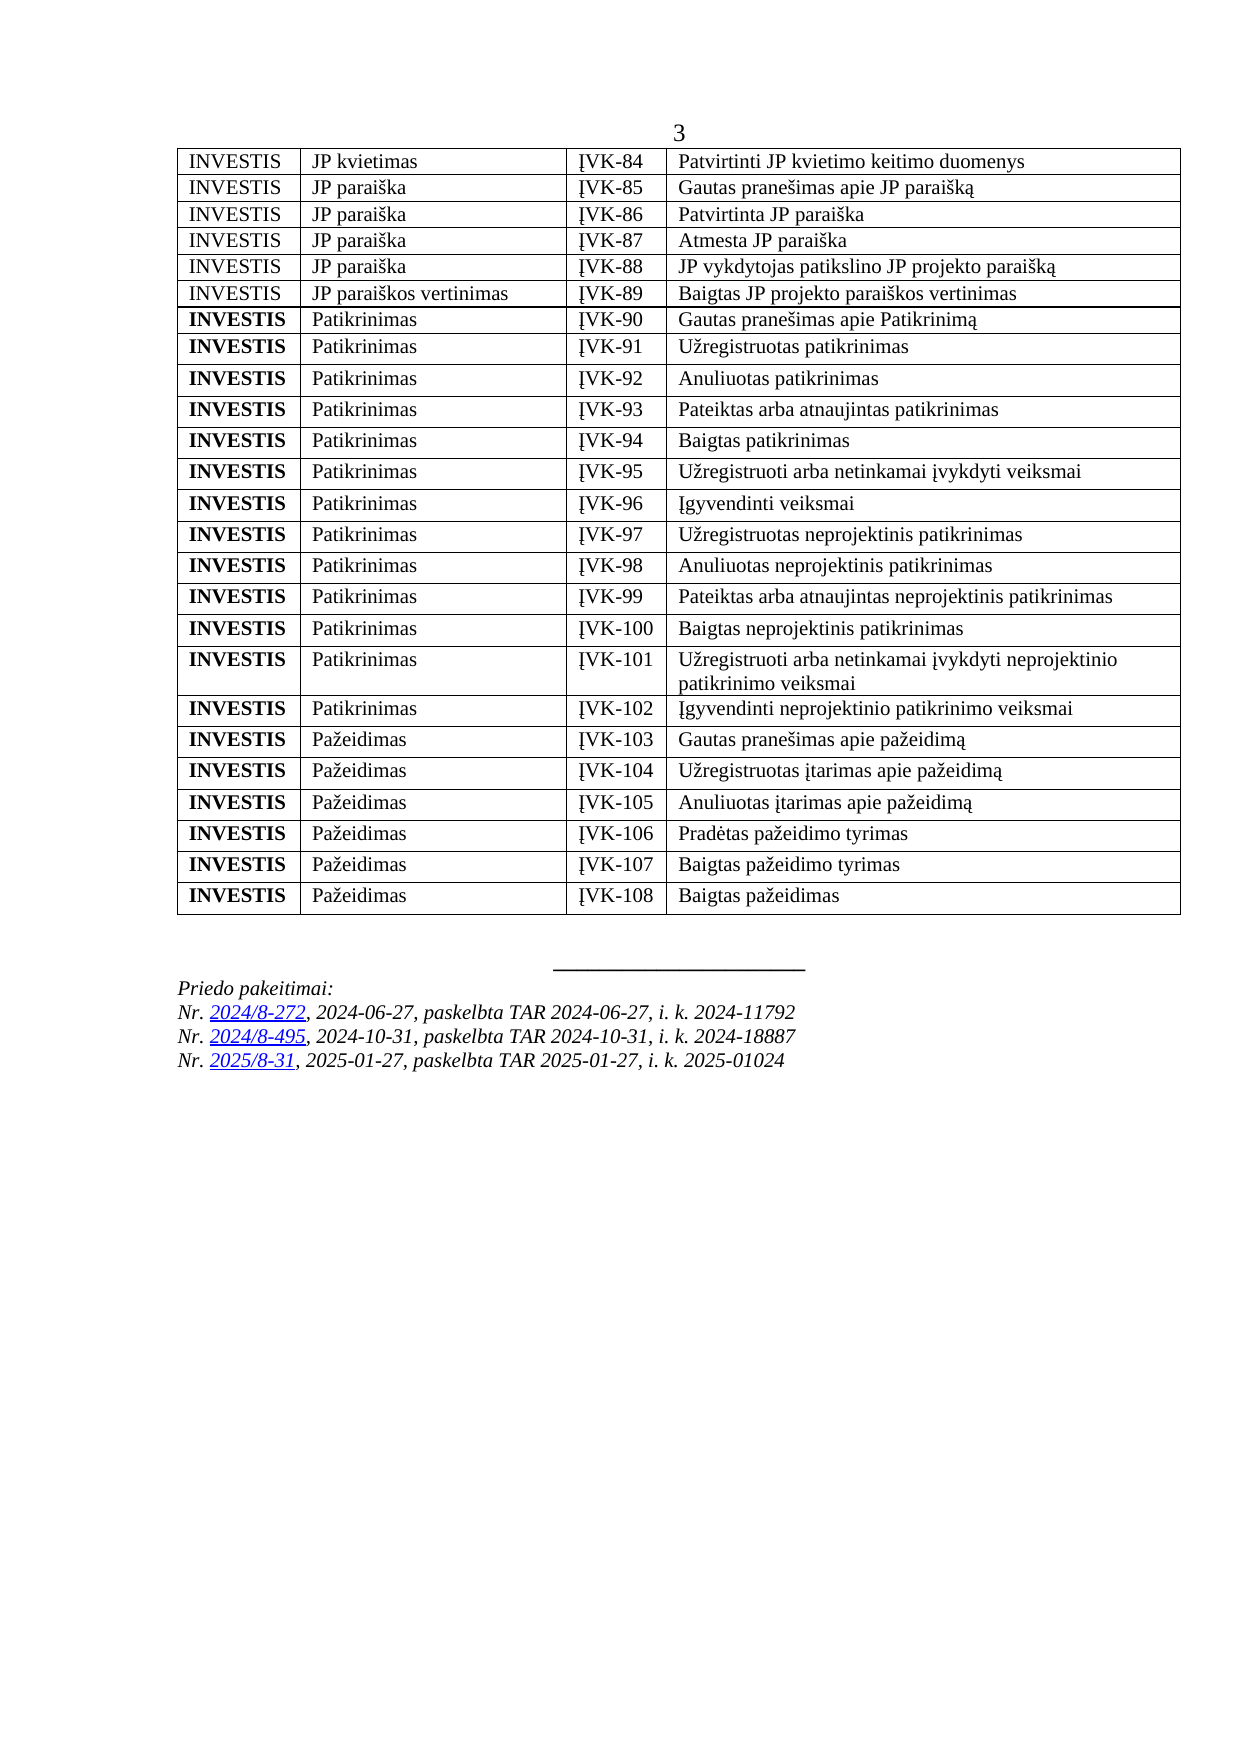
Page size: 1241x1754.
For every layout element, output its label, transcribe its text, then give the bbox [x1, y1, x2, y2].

table_cell Anuliuotas patikrinimas [667, 365, 1180, 396]
table_cell INVESTIS [178, 696, 300, 726]
table_cell Pradėtas pažeidimo tyrimas [667, 821, 1180, 851]
table_cell Pateiktas arba atnaujintas neprojektinis patikrinimas [667, 584, 1180, 614]
table_cell ĮVK-108 [567, 883, 666, 913]
table_cell INVESTIS [178, 553, 300, 583]
table_cell INVESTIS [178, 758, 300, 788]
table_cell Patikrinimas [301, 334, 566, 364]
table_cell Užregistruotas neprojektinis patikrinimas [667, 522, 1180, 552]
table_cell ĮVK-85 [567, 175, 666, 201]
table_cell INVESTIS [178, 615, 300, 646]
table_cell INVESTIS [178, 727, 300, 757]
table_cell INVESTIS [178, 334, 300, 364]
table_cell Patikrinimas [301, 553, 566, 583]
table_cell Baigtas pažeidimas [667, 883, 1180, 913]
table_cell INVESTIS [178, 308, 300, 333]
table_cell JP kvietimas [301, 149, 566, 174]
table_cell Užregistruoti arba netinkamai įvykdyti neprojektinio patikrinimo veiksmai [667, 647, 1180, 695]
text Nr. 2025/8-31, 2025-01-27, paskelbta TAR 2025-01-27, i. k. 2025-01024 [177, 1048, 1181, 1072]
table_cell INVESTIS [178, 281, 300, 306]
table_cell Patikrinimas [301, 459, 566, 489]
table_cell INVESTIS [178, 647, 300, 695]
table_cell JP paraiškos vertinimas [301, 281, 566, 306]
table_cell Pažeidimas [301, 821, 566, 851]
table_cell Gautas pranešimas apie JP paraišką [667, 175, 1180, 201]
text Nr. 2024/8-272, 2024-06-27, paskelbta TAR 2024-06-27, i. k. 2024-11792 [177, 999, 1181, 1024]
table_cell Baigtas JP projekto paraiškos vertinimas [667, 281, 1180, 306]
table_cell Anuliuotas neprojektinis patikrinimas [667, 553, 1180, 583]
table_cell Patvirtinti JP kvietimo keitimo duomenys [667, 149, 1180, 174]
table_cell ĮVK-97 [567, 522, 666, 552]
table_cell Patikrinimas [301, 308, 566, 333]
table_cell INVESTIS [178, 397, 300, 427]
table_cell ĮVK-95 [567, 459, 666, 489]
table_cell INVESTIS [178, 790, 300, 820]
table_cell ĮVK-100 [567, 615, 666, 646]
table_cell ĮVK-89 [567, 281, 666, 306]
table_cell ĮVK-84 [567, 149, 666, 174]
table_cell Užregistruotas patikrinimas [667, 334, 1180, 364]
table_cell JP vykdytojas patikslino JP projekto paraišką [667, 255, 1180, 280]
table_cell Patvirtinta JP paraiška [667, 202, 1180, 227]
table_cell ĮVK-88 [567, 255, 666, 280]
table_cell JP paraiška [301, 175, 566, 201]
table_cell Gautas pranešimas apie pažeidimą [667, 727, 1180, 757]
table_cell INVESTIS [178, 821, 300, 851]
table_cell Patikrinimas [301, 584, 566, 614]
table_cell ĮVK-101 [567, 647, 666, 695]
table_cell INVESTIS [178, 255, 300, 280]
table_cell ĮVK-96 [567, 490, 666, 521]
table_cell Įgyvendinti neprojektinio patikrinimo veiksmai [667, 696, 1180, 726]
table_cell INVESTIS [178, 175, 300, 201]
table_cell Anuliuotas įtarimas apie pažeidimą [667, 790, 1180, 820]
table_cell ĮVK-94 [567, 428, 666, 458]
table_cell INVESTIS [178, 202, 300, 227]
table_cell Pažeidimas [301, 790, 566, 820]
table_cell Pateiktas arba atnaujintas patikrinimas [667, 397, 1180, 427]
table_cell JP paraiška [301, 202, 566, 227]
text Priedo pakeitimai: [177, 976, 1181, 999]
table_cell Gautas pranešimas apie Patikrinimą [667, 308, 1180, 333]
table_cell Užregistruoti arba netinkamai įvykdyti veiksmai [667, 459, 1180, 489]
table_cell Pažeidimas [301, 727, 566, 757]
table_cell ĮVK-87 [567, 228, 666, 253]
table_cell INVESTIS [178, 490, 300, 521]
table_cell ĮVK-91 [567, 334, 666, 364]
table_cell ĮVK-106 [567, 821, 666, 851]
table_cell Patikrinimas [301, 490, 566, 521]
table_cell Užregistruotas įtarimas apie pažeidimą [667, 758, 1180, 788]
table_cell Patikrinimas [301, 696, 566, 726]
table_cell Patikrinimas [301, 647, 566, 695]
table_cell ĮVK-93 [567, 397, 666, 427]
table_cell ĮVK-102 [567, 696, 666, 726]
text ______________________ [177, 948, 1181, 974]
table_cell INVESTIS [178, 852, 300, 882]
table_cell JP paraiška [301, 228, 566, 253]
table_cell ĮVK-105 [567, 790, 666, 820]
table_cell Atmesta JP paraiška [667, 228, 1180, 253]
table_cell INVESTIS [178, 228, 300, 253]
table_cell ĮVK-99 [567, 584, 666, 614]
table_cell Pažeidimas [301, 883, 566, 913]
table_cell ĮVK-104 [567, 758, 666, 788]
table_cell ĮVK-92 [567, 365, 666, 396]
table_cell INVESTIS [178, 428, 300, 458]
table_cell Pažeidimas [301, 852, 566, 882]
table_cell ĮVK-103 [567, 727, 666, 757]
table_cell INVESTIS [178, 149, 300, 174]
table_cell Patikrinimas [301, 397, 566, 427]
text Nr. 2024/8-495, 2024-10-31, paskelbta TAR 2024-10-31, i. k. 2024-18887 [177, 1024, 1181, 1048]
table_cell Patikrinimas [301, 615, 566, 646]
table_cell INVESTIS [178, 365, 300, 396]
table_cell ĮVK-98 [567, 553, 666, 583]
table_cell Baigtas patikrinimas [667, 428, 1180, 458]
table_cell Patikrinimas [301, 365, 566, 396]
table_cell INVESTIS [178, 584, 300, 614]
table_cell INVESTIS [178, 883, 300, 913]
table_cell Įgyvendinti veiksmai [667, 490, 1180, 521]
table_cell Patikrinimas [301, 522, 566, 552]
table_cell INVESTIS [178, 522, 300, 552]
table_cell Pažeidimas [301, 758, 566, 788]
table_cell JP paraiška [301, 255, 566, 280]
table_cell ĮVK-90 [567, 308, 666, 333]
table_cell ĮVK-86 [567, 202, 666, 227]
table_cell Baigtas pažeidimo tyrimas [667, 852, 1180, 882]
table_cell ĮVK-107 [567, 852, 666, 882]
table_cell Patikrinimas [301, 428, 566, 458]
table_cell INVESTIS [178, 459, 300, 489]
table_cell Baigtas neprojektinis patikrinimas [667, 615, 1180, 646]
